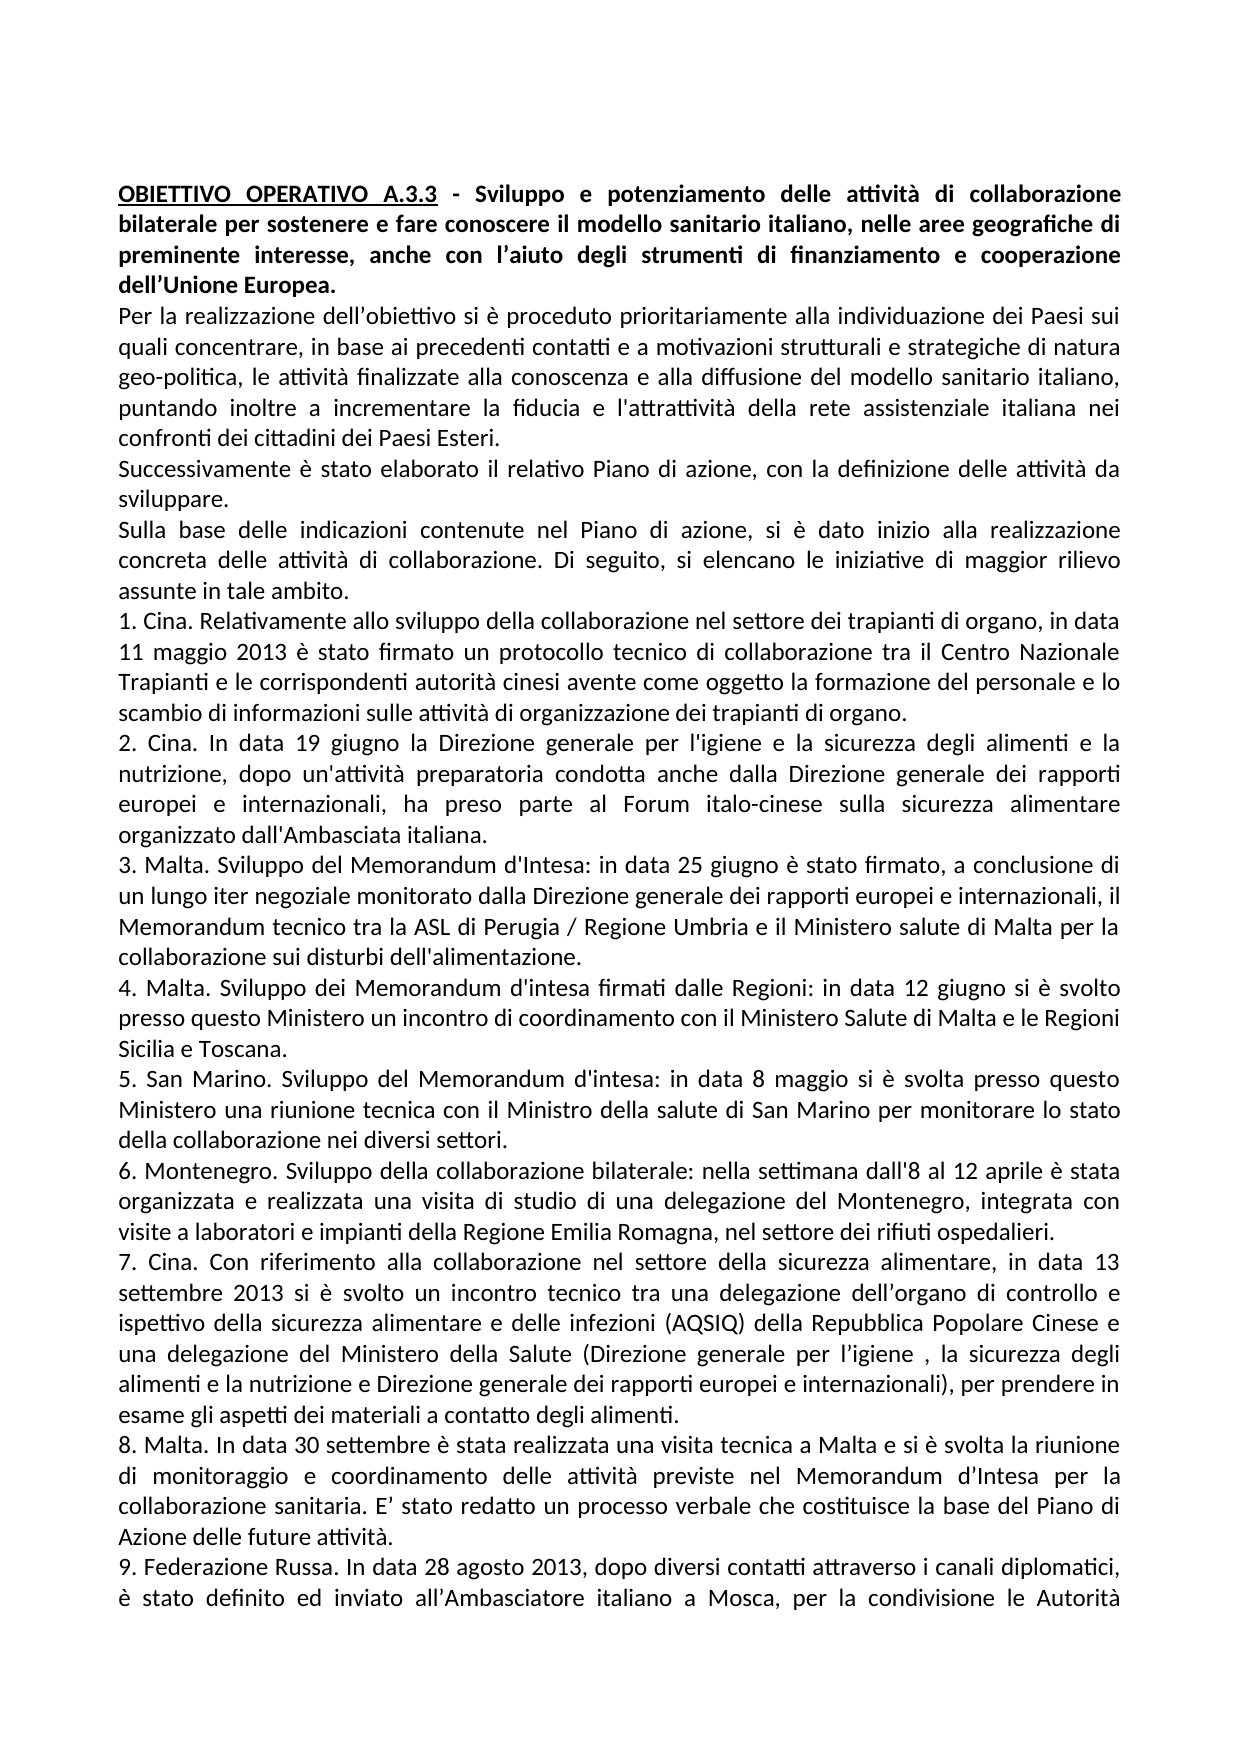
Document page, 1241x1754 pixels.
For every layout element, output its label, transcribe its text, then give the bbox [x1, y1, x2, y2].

text OBIETTIVO OPERATIVO A.3.3 - Sviluppo e potenziamento delle attività di collaborazione bilaterale per sostenere e fare conoscere il modello sanitario italiano, nelle aree geografiche di preminente interesse, anche con l’aiuto degli strumenti di finanziamento e cooperazione dell’Unione Europea. [118, 178, 1122, 300]
text 8. Malta. In data 30 settembre è stata realizzata una visita tecnica a Malta e si è svolta la riunione di monitoraggio e coordinamento delle attività previste nel Memorandum d’Intesa per la collaborazione sanitaria. E’ stato redatto un processo verbale che costituisce la base del Piano di Azione delle future attività. [118, 1429, 1122, 1552]
text 1. Cina. Relativamente allo sviluppo della collaborazione nel settore dei trapianti di organo, in data 11 maggio 2013 è stato firmato un protocollo tecnico di collaborazione tra il Centro Nazionale Trapianti e le corrispondenti autorità cinesi avente come oggetto la formazione del personale e lo scambio di informazioni sulle attività di organizzazione dei trapianti di organo. [118, 605, 1122, 727]
text Successivamente è stato elaborato il relativo Piano di azione, con la definizione delle attività da sviluppare. [118, 453, 1122, 514]
text Sulla base delle indicazioni contenute nel Piano di azione, si è dato inizio alla realizzazione concreta delle attività di collaborazione. Di seguito, si elencano le iniziative di maggior rilievo assunte in tale ambito. [118, 514, 1122, 605]
text 5. San Marino. Sviluppo del Memorandum d'intesa: in data 8 maggio si è svolta presso questo Ministero una riunione tecnica con il Ministro della salute di San Marino per monitorare lo stato della collaborazione nei diversi settori. [118, 1063, 1122, 1155]
text 6. Montenegro. Sviluppo della collaborazione bilaterale: nella settimana dall'8 al 12 aprile è stata organizzata e realizzata una visita di studio di una delegazione del Montenegro, integrata con visite a laboratori e impianti della Regione Emilia Romagna, nel settore dei rifiuti ospedalieri. [118, 1155, 1122, 1246]
text 9. Federazione Russa. In data 28 agosto 2013, dopo diversi contatti attraverso i canali diplomatici, è stato definito ed inviato all’Ambasciatore italiano a Mosca, per la condivisione le Autorità [118, 1552, 1122, 1613]
text 7. Cina. Con riferimento alla collaborazione nel settore della sicurezza alimentare, in data 13 settembre 2013 si è svolto un incontro tecnico tra una delegazione dell’organo di controllo e ispettivo della sicurezza alimentare e delle infezioni (AQSIQ) della Repubblica Popolare Cinese e una delegazione del Ministero della Salute (Direzione generale per l’igiene , la sicurezza degli alimenti e la nutrizione e Direzione generale dei rapporti europei e internazionali), per prendere in esame gli aspetti dei materiali a contatto degli alimenti. [118, 1246, 1122, 1429]
text 3. Malta. Sviluppo del Memorandum d'Intesa: in data 25 giugno è stato firmato, a conclusione di un lungo iter negoziale monitorato dalla Direzione generale dei rapporti europei e internazionali, il Memorandum tecnico tra la ASL di Perugia / Regione Umbria e il Ministero salute di Malta per la collaborazione sui disturbi dell'alimentazione. [118, 849, 1122, 972]
text 2. Cina. In data 19 giugno la Direzione generale per l'igiene e la sicurezza degli alimenti e la nutrizione, dopo un'attività preparatoria condotta anche dalla Direzione generale dei rapporti europei e internazionali, ha preso parte al Forum italo-cinese sulla sicurezza alimentare organizzato dall'Ambasciata italiana. [118, 727, 1122, 849]
text Per la realizzazione dell’obiettivo si è proceduto prioritariamente alla individuazione dei Paesi sui quali concentrare, in base ai precedenti contatti e a motivazioni strutturali e strategiche di natura geo-politica, le attività finalizzate alla conoscenza e alla diffusione del modello sanitario italiano, puntando inoltre a incrementare la fiducia e l'attrattività della rete assistenziale italiana nei confronti dei cittadini dei Paesi Esteri. [118, 300, 1122, 453]
text 4. Malta. Sviluppo dei Memorandum d'intesa firmati dalle Regioni: in data 12 giugno si è svolto presso questo Ministero un incontro di coordinamento con il Ministero Salute di Malta e le Regioni Sicilia e Toscana. [118, 972, 1122, 1063]
